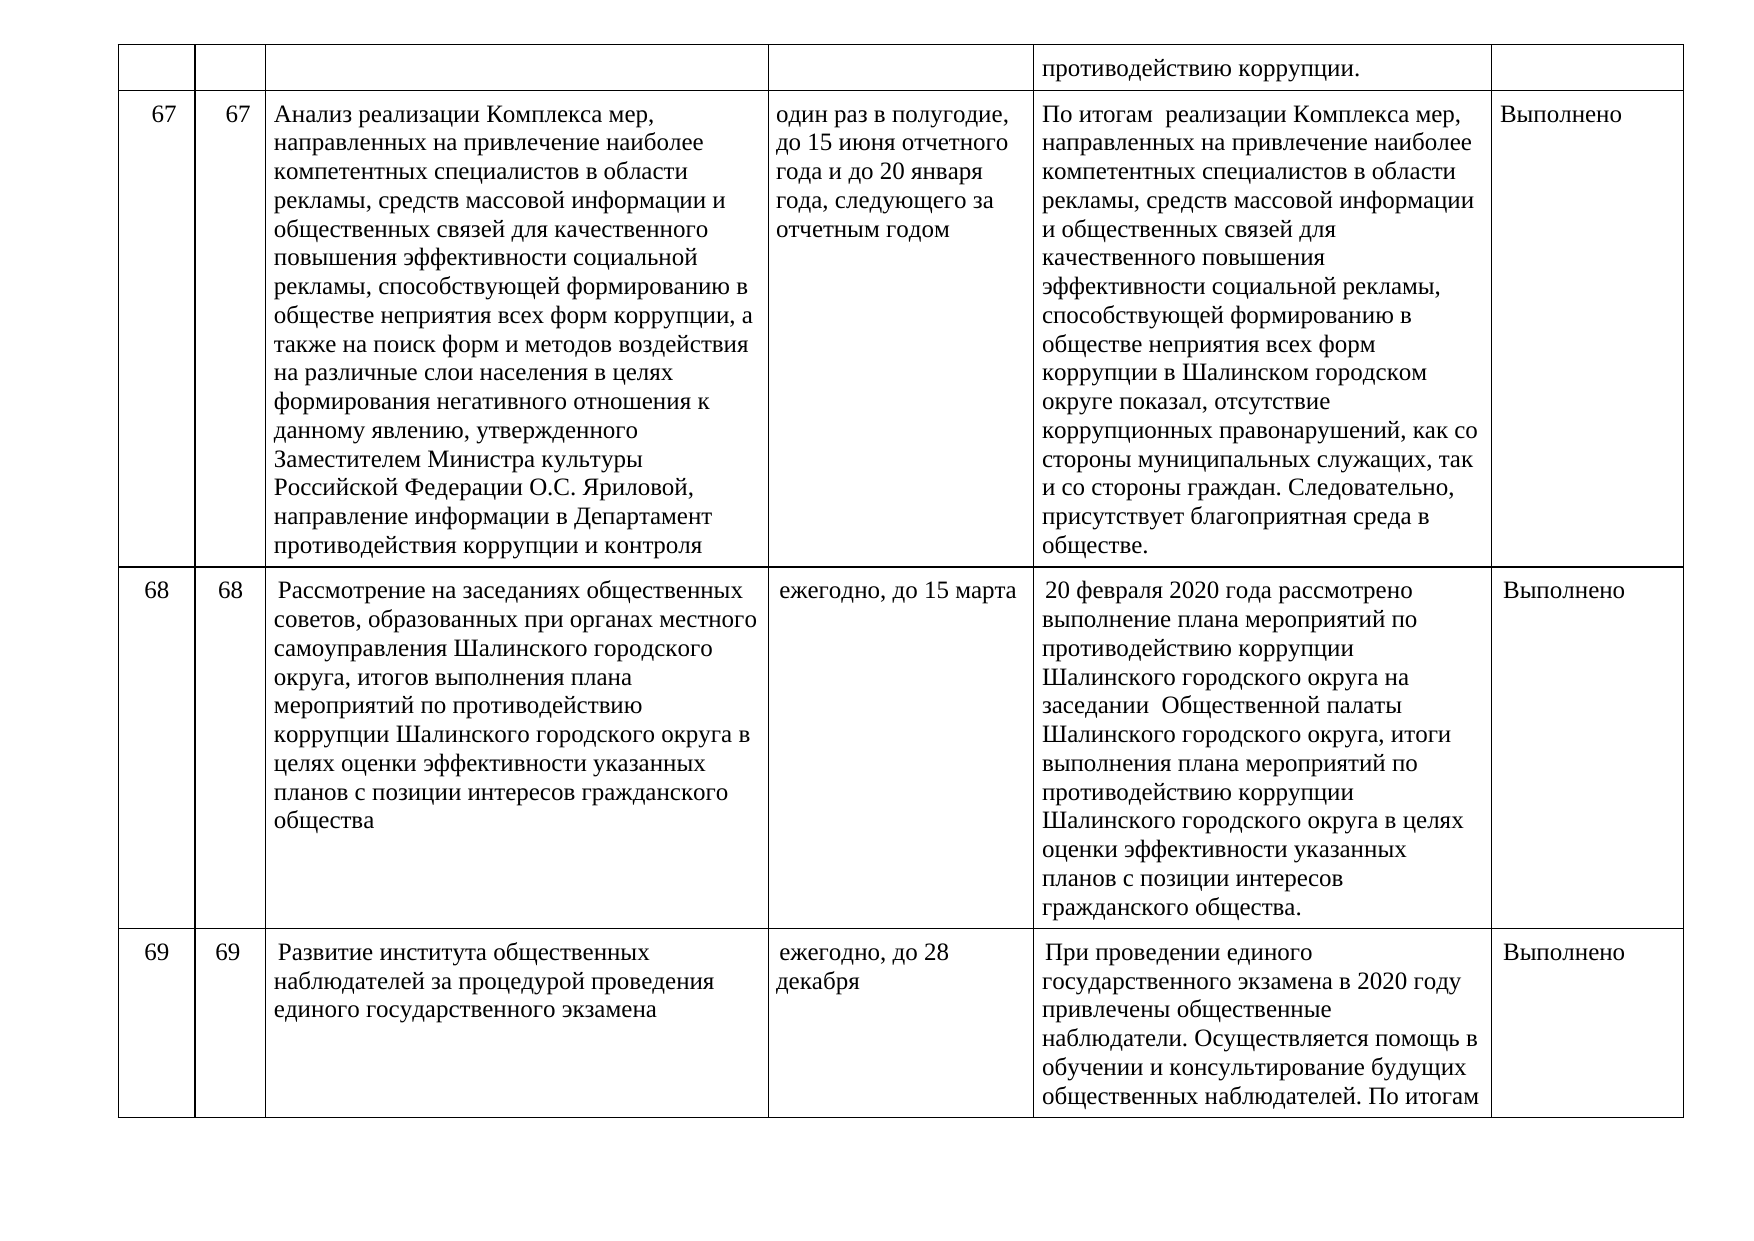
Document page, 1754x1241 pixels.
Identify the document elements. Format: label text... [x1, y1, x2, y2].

table_cell Анализ реализации Комплекса мер, направленных на привлечение наиболее компетентных специалистов в области рекламы, средств массовой информации и общественных связей для качественного повышения эффективности социальной рекламы, способствующей формированию в обществе неприятия всех форм коррупции, а также на поиск форм и методов воздействия на различные слои населения в целях формирования негативного отношения к данному явлению, утвержденного Заместителем Министра культуры Российской Федерации О.С. Яриловой, направление информации в Департамент противодействия коррупции и контроля [266, 91, 768, 566]
table_cell [769, 45, 1033, 90]
table_cell 67 [119, 91, 194, 566]
table_cell [1684, 44, 1754, 90]
table_cell [196, 45, 265, 90]
table_cell Выполнено [1492, 568, 1683, 928]
table_cell 68 [196, 568, 265, 928]
table_cell 67 [196, 91, 265, 566]
table_cell [1492, 45, 1683, 90]
table_cell [1684, 928, 1754, 1117]
table_cell 68 [119, 568, 194, 928]
table_cell ежегодно, до 15 марта [769, 568, 1033, 928]
table_cell 69 [196, 929, 265, 1117]
table_cell противодействию коррупции. [1034, 45, 1491, 90]
table_cell [1684, 566, 1754, 928]
table_cell [1684, 90, 1754, 566]
table_cell 69 [119, 929, 194, 1117]
table_cell [266, 45, 768, 90]
table_cell Рассмотрение на заседаниях общественных советов, образованных при органах местного самоуправления Шалинского городского округа, итогов выполнения плана мероприятий по противодействию коррупции Шалинского городского округа в целях оценки эффективности указанных планов с позиции интересов гражданского общества [266, 568, 768, 928]
table_cell Выполнено [1492, 91, 1683, 566]
table_cell 20 февраля 2020 года рассмотрено выполнение плана мероприятий по противодействию коррупции Шалинского городского округа на заседании Общественной палаты Шалинского городского округа, итоги выполнения плана мероприятий по противодействию коррупции Шалинского городского округа в целях оценки эффективности указанных планов с позиции интересов гражданского общества. [1034, 568, 1491, 928]
table_cell ежегодно, до 28 декабря [769, 929, 1033, 1117]
table_cell По итогам реализации Комплекса мер, направленных на привлечение наиболее компетентных специалистов в области рекламы, средств массовой информации и общественных связей для качественного повышения эффективности социальной рекламы, способствующей формированию в обществе неприятия всех форм коррупции в Шалинском городском округе показал, отсутствие коррупционных правонарушений, как со стороны муниципальных служащих, так и со стороны граждан. Следовательно, присутствует благоприятная среда в обществе. [1034, 91, 1491, 566]
table_cell Выполнено [1492, 929, 1683, 1117]
table_cell При проведении единого государственного экзамена в 2020 году привлечены общественные наблюдатели. Осуществляется помощь в обучении и консультирование будущих общественных наблюдателей. По итогам [1034, 929, 1491, 1117]
table_cell Развитие института общественных наблюдателей за процедурой проведения единого государственного экзамена [266, 929, 768, 1117]
table_cell один раз в полугодие, до 15 июня отчетного года и до 20 января года, следующего за отчетным годом [769, 91, 1033, 566]
table_cell [119, 45, 194, 90]
